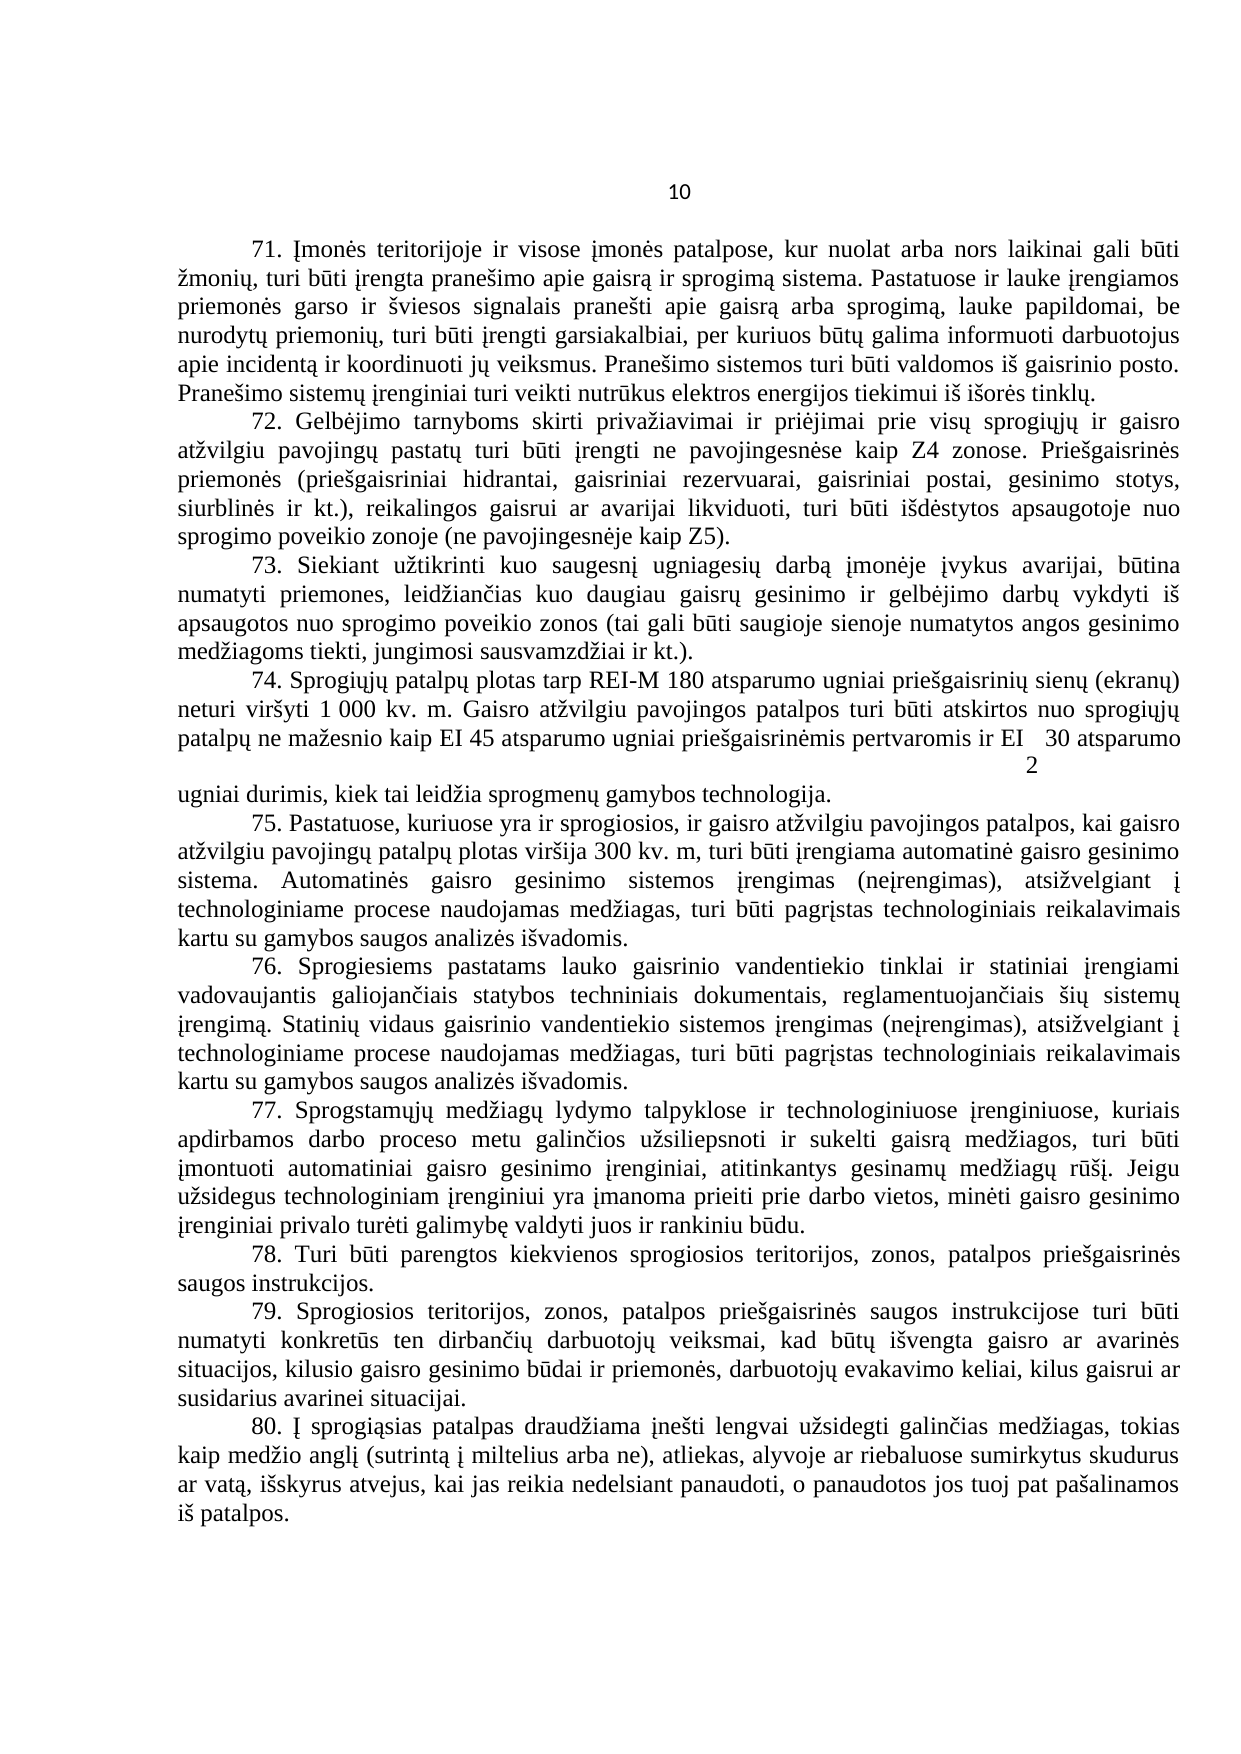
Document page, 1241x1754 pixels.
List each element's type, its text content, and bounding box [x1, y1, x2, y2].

text 76. Sprogiesiems pastatams lauko gaisrinio vandentiekio tinklai ir statiniai įrengiami vadovaujantis galiojančiais statybos techniniais dokumentais, reglamentuojančiais šių sistemų įrengimą. Statinių vidaus gaisrinio vandentiekio sistemos įrengimas (neįrengimas), atsižvelgiant į technologiniame procese naudojamas medžiagas, turi būti pagrįstas technologiniais reikalavimais kartu su gamybos saugos analizės išvadomis. [177, 951, 1181, 1095]
text 78. Turi būti parengtos kiekvienos sprogiosios teritorijos, zonos, patalpos priešgaisrinės saugos instrukcijos. [177, 1239, 1181, 1296]
text 72. Gelbėjimo tarnyboms skirti privažiavimai ir priėjimai prie visų sprogiųjų ir gaisro atžvilgiu pavojingų pastatų turi būti įrengti ne pavojingesnėse kaip Z4 zonose. Priešgaisrinės priemonės (priešgaisriniai hidrantai, gaisriniai rezervuarai, gaisriniai postai, gesinimo stotys, siurblinės ir kt.), reikalingos gaisrui ar avarijai likviduoti, turi būti išdėstytos apsaugotoje nuo sprogimo poveikio zonoje (ne pavojingesnėje kaip Z5). [177, 406, 1181, 550]
text 80. Į sprogiąsias patalpas draudžiama įnešti lengvai užsidegti galinčias medžiagas, tokias kaip medžio anglį (sutrintą į miltelius arba ne), atliekas, alyvoje ar riebaluose sumirkytus skudurus ar vatą, išskyrus atvejus, kai jas reikia nedelsiant panaudoti, o panaudotos jos tuoj pat pašalinamos iš patalpos. [177, 1411, 1181, 1526]
text 71. Įmonės teritorijoje ir visose įmonės patalpose, kur nuolat arba nors laikinai gali būti žmonių, turi būti įrengta pranešimo apie gaisrą ir sprogimą sistema. Pastatuose ir lauke įrengiamos priemonės garso ir šviesos signalais pranešti apie gaisrą arba sprogimą, lauke papildomai, be nurodytų priemonių, turi būti įrengti garsiakalbiai, per kuriuos būtų galima informuoti darbuotojus apie incidentą ir koordinuoti jų veiksmus. Pranešimo sistemos turi būti valdomos iš gaisrinio posto. Pranešimo sistemų įrenginiai turi veikti nutrūkus elektros energijos tiekimui iš išorės tinklų. [177, 234, 1181, 406]
text 77. Sprogstamųjų medžiagų lydymo talpyklose ir technologiniuose įrenginiuose, kuriais apdirbamos darbo proceso metu galinčios užsiliepsnoti ir sukelti gaisrą medžiagos, turi būti įmontuoti automatiniai gaisro gesinimo įrenginiai, atitinkantys gesinamų medžiagų rūšį. Jeigu užsidegus technologiniam įrenginiui yra įmanoma prieiti prie darbo vietos, minėti gaisro gesinimo įrenginiai privalo turėti galimybę valdyti juos ir rankiniu būdu. [177, 1095, 1181, 1239]
text 75. Pastatuose, kuriuose yra ir sprogiosios, ir gaisro atžvilgiu pavojingos patalpos, kai gaisro atžvilgiu pavojingų patalpų plotas viršija 300 kv. m, turi būti įrengiama automatinė gaisro gesinimo sistema. Automatinės gaisro gesinimo sistemos įrengimas (neįrengimas), atsižvelgiant į technologiniame procese naudojamas medžiagas, turi būti pagrįstas technologiniais reikalavimais kartu su gamybos saugos analizės išvadomis. [177, 808, 1181, 951]
text 79. Sprogiosios teritorijos, zonos, patalpos priešgaisrinės saugos instrukcijose turi būti numatyti konkretūs ten dirbančių darbuotojų veiksmai, kad būtų išvengta gaisro ar avarinės situacijos, kilusio gaisro gesinimo būdai ir priemonės, darbuotojų evakavimo keliai, kilus gaisrui ar susidarius avarinei situacijai. [177, 1296, 1181, 1411]
text 73. Siekiant užtikrinti kuo saugesnį ugniagesių darbą įmonėje įvykus avarijai, būtina numatyti priemones, leidžiančias kuo daugiau gaisrų gesinimo ir gelbėjimo darbų vykdyti iš apsaugotos nuo sprogimo poveikio zonos (tai gali būti saugioje sienoje numatytos angos gesinimo medžiagoms tiekti, jungimosi sausvamzdžiai ir kt.). [177, 550, 1181, 665]
text 74. Sprogiųjų patalpų plotas tarp REI-M 180 atsparumo ugniai priešgaisrinių sienų (ekranų) neturi viršyti 1 000 kv. m. Gaisro atžvilgiu pavojingos patalpos turi būti atskirtos nuo sprogiųjų patalpų ne mažesnio kaip EI 45 atsparumo ugniai priešgaisrinėmis pertvaromis ir EI2 30 atsparumo ugniai durimis, kiek tai leidžia sprogmenų gamybos technologija. [177, 665, 1181, 808]
